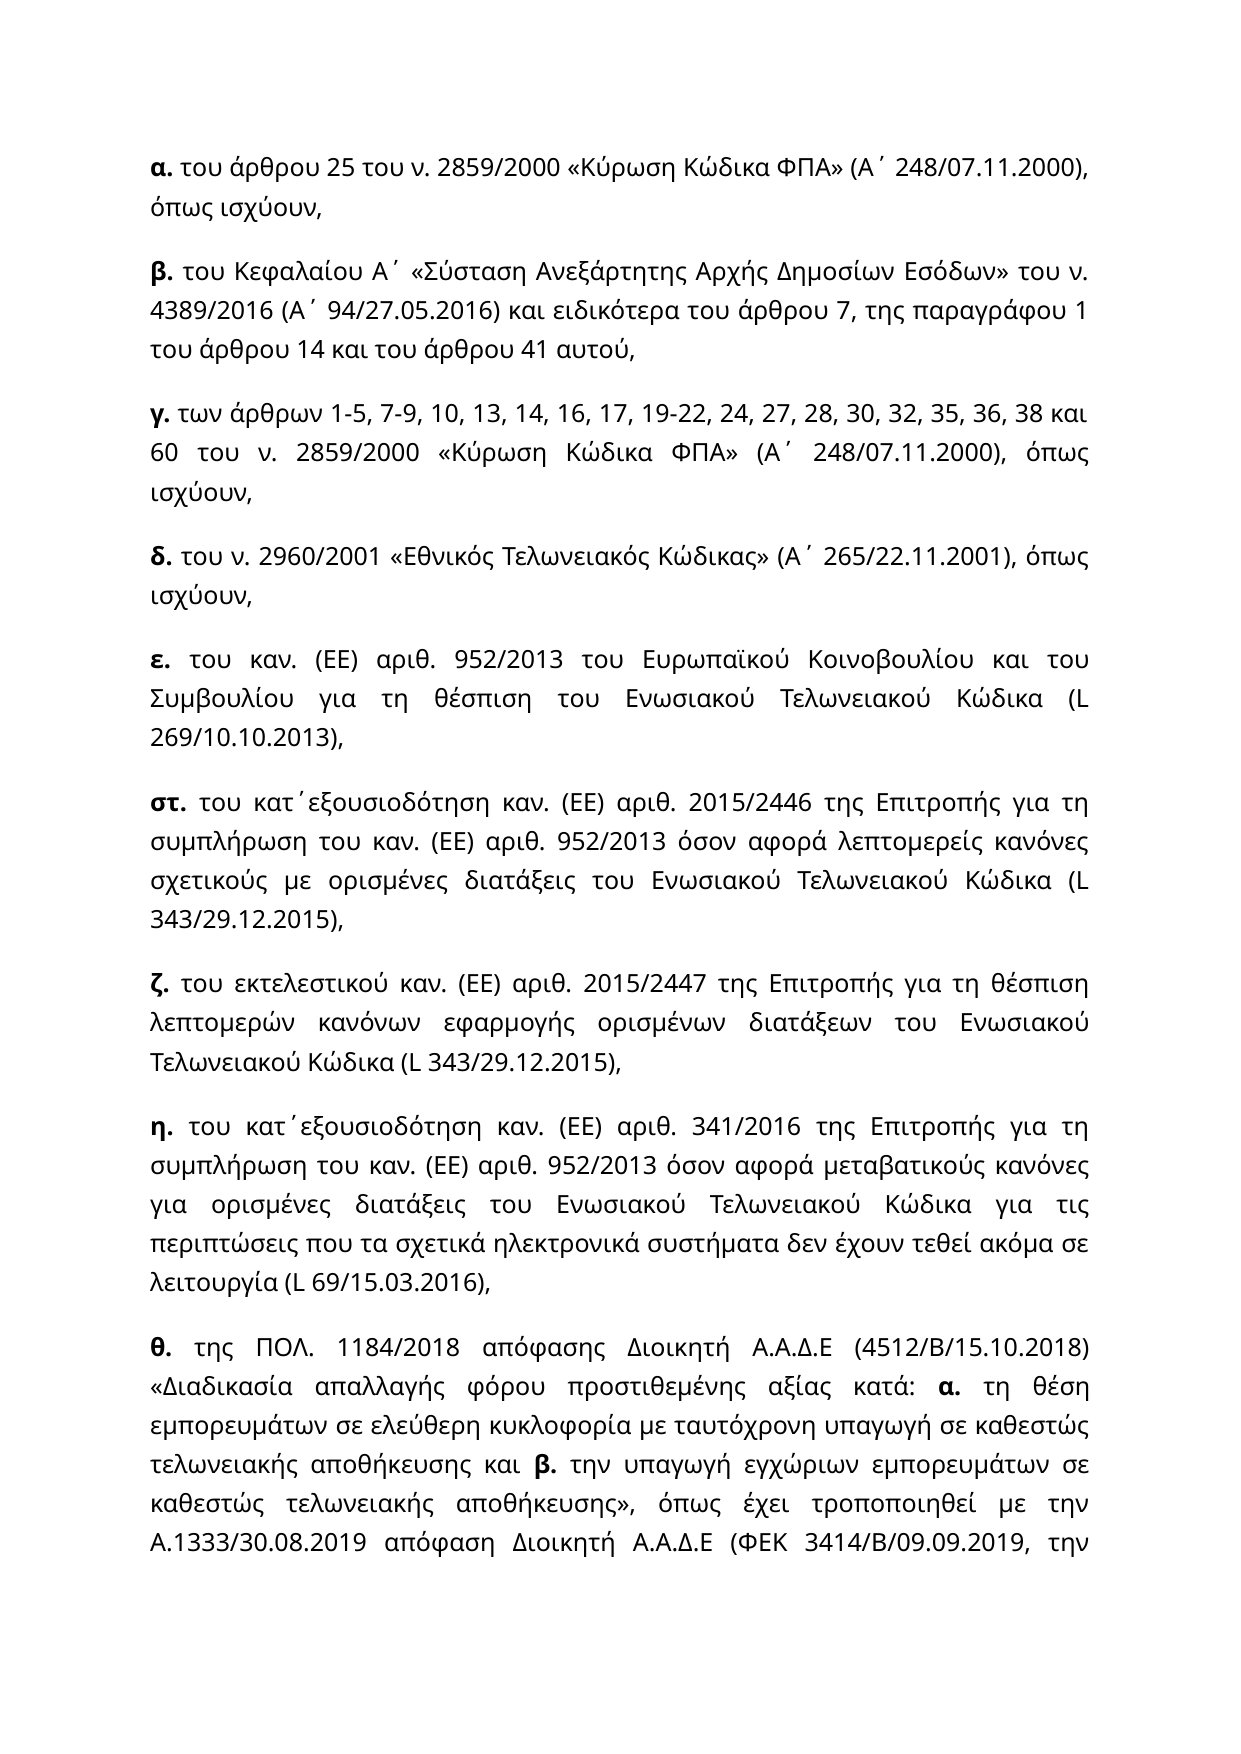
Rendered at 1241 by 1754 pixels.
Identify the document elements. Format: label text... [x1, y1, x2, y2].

text ε. του καν. (ΕΕ) αριθ. 952/2013 του Ευρωπαϊκού Κοινοβουλίου και του Συμβουλίου για τη θέσπιση του Ενωσιακού Τελωνειακού Κώδικα (L 269/10.10.2013), [150, 642, 1090, 754]
text α. του άρθρου 25 του ν. 2859/2000 «Κύρωση Κώδικα ΦΠΑ» (Α΄ 248/07.11.2000), όπως ισχύουν, [150, 150, 1090, 223]
text δ. του ν. 2960/2001 «Εθνικός Τελωνειακός Κώδικας» (Α΄ 265/22.11.2001), όπως ισχύουν, [150, 538, 1090, 612]
text στ. του κατ΄εξουσιοδότηση καν. (ΕΕ) αριθ. 2015/2446 της Επιτροπής για τη συμπλήρωση του καν. (ΕΕ) αριθ. 952/2013 όσον αφορά λεπτομερείς κανόνες σχετικούς με ορισμένες διατάξεις του Ενωσιακού Τελωνειακού Κώδικα (L 343/29.12.2015), [150, 784, 1090, 936]
text ζ. του εκτελεστικού καν. (ΕΕ) αριθ. 2015/2447 της Επιτροπής για τη θέσπιση λεπτομερών κανόνων εφαρμογής ορισμένων διατάξεων του Ενωσιακού Τελωνειακού Κώδικα (L 343/29.12.2015), [150, 966, 1090, 1078]
text γ. των άρθρων 1-5, 7-9, 10, 13, 14, 16, 17, 19-22, 24, 27, 28, 30, 32, 35, 36, 38 και 60 του ν. 2859/2000 «Κύρωση Κώδικα ΦΠΑ» (Α΄ 248/07.11.2000), όπως ισχύουν, [150, 396, 1090, 508]
text η. του κατ΄εξουσιοδότηση καν. (ΕΕ) αριθ. 341/2016 της Επιτροπής για τη συμπλήρωση του καν. (ΕΕ) αριθ. 952/2013 όσον αφορά μεταβατικούς κανόνες για ορισμένες διατάξεις του Ενωσιακού Τελωνειακού Κώδικα για τις περιπτώσεις που τα σχετικά ηλεκτρονικά συστήματα δεν έχουν τεθεί ακόμα σε λειτουργία (L 69/15.03.2016), [150, 1108, 1090, 1299]
text β. του Κεφαλαίου Α΄ «Σύσταση Ανεξάρτητης Αρχής Δημοσίων Εσόδων» του ν. 4389/2016 (Α΄ 94/27.05.2016) και ειδικότερα του άρθρου 7, της παραγράφου 1 του άρθρου 14 και του άρθρου 41 αυτού, [150, 253, 1090, 366]
text θ. της ΠΟΛ. 1184/2018 απόφασης Διοικητή Α.Α.Δ.Ε (4512/Β/15.10.2018) «Διαδικασία απαλλαγής φόρου προστιθεμένης αξίας κατά: α. τη θέση εμπορευμάτων σε ελεύθερη κυκλοφορία με ταυτόχρονη υπαγωγή σε καθεστώς τελωνειακής αποθήκευσης και β. την υπαγωγή εγχώριων εμπορευμάτων σε καθεστώς τελωνειακής αποθήκευσης», όπως έχει τροποποιηθεί με την Α.1333/30.08.2019 απόφαση Διοικητή Α.Α.Δ.Ε (ΦΕΚ 3414/Β/09.09.2019, την [150, 1329, 1090, 1559]
